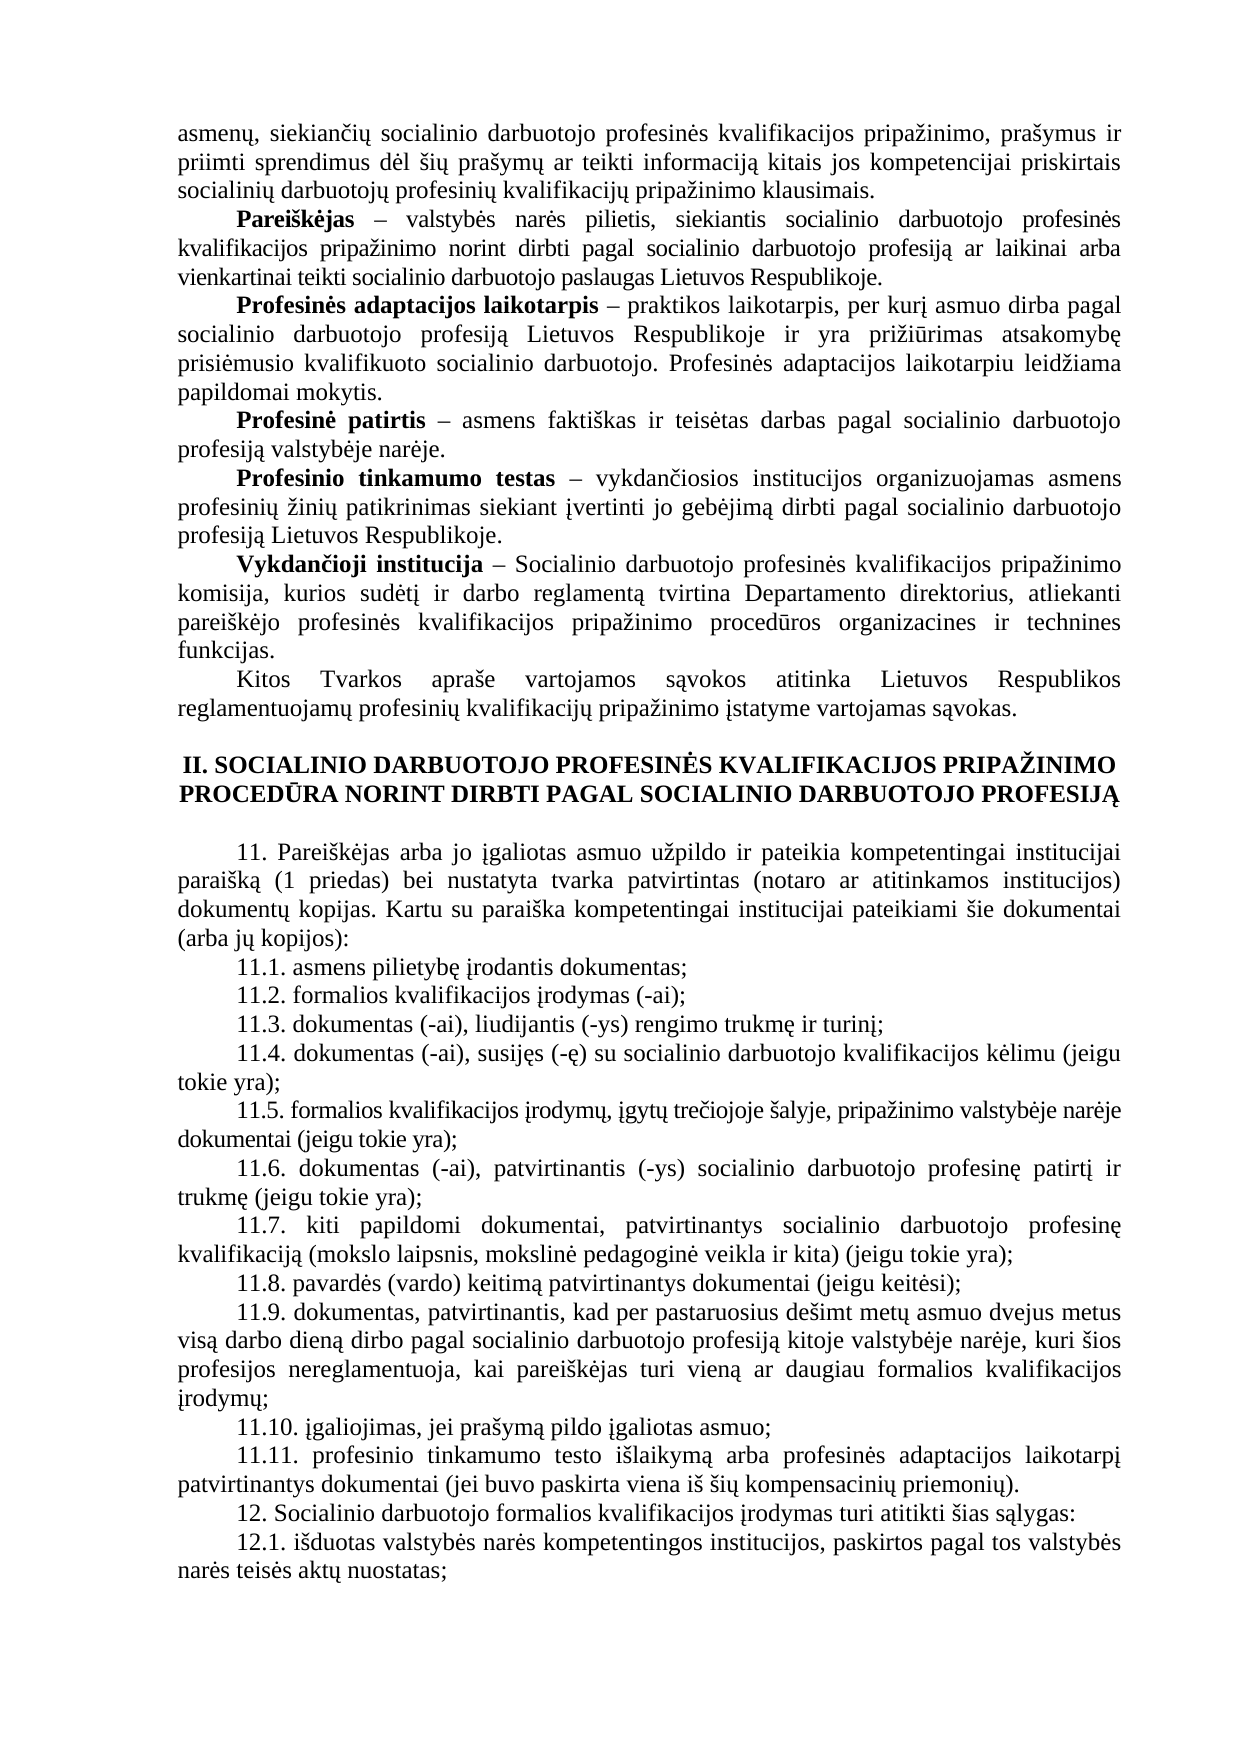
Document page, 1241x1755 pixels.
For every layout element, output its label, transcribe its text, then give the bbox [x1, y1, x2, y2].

text 12.1. išduotas valstybės narės kompetentingos institucijos, paskirtos pagal tos valstybės narės teisės aktų nuostatas; [177, 1527, 1122, 1584]
text 12. Socialinio darbuotojo formalios kvalifikacijos įrodymas turi atitikti šias sąlygas: [177, 1498, 1122, 1527]
text 11.11. profesinio tinkamumo testo išlaikymą arba profesinės adaptacijos laikotarpį patvirtinantys dokumentai (jei buvo paskirta viena iš šių kompensacinių priemonių). [177, 1441, 1122, 1498]
text II. SOCIALINIO DARBUOTOJO PROFESINĖS KVALIFIKACIJOS PRIPAŽINIMO PROCEDŪRA NORINT DIRBTI PAGAL SOCIALINIO DARBUOTOJO PROFESIJĄ [177, 751, 1122, 808]
text 11.2. formalios kvalifikacijos įrodymas (-ai); [177, 981, 1122, 1009]
text 11.4. dokumentas (-ai), susijęs (-ę) su socialinio darbuotojo kvalifikacijos kėlimu (jeigu tokie yra); [177, 1038, 1122, 1096]
text asmenų, siekiančių socialinio darbuotojo profesinės kvalifikacijos pripažinimo, prašymus ir priimti sprendimus dėl šių prašymų ar teikti informaciją kitais jos kompetencijai priskirtais socialinių darbuotojų profesinių kvalifikacijų pripažinimo klausimais. [177, 118, 1122, 204]
text Profesinė patirtis – asmens faktiškas ir teisėtas darbas pagal socialinio darbuotojo profesiją valstybėje narėje. [177, 406, 1122, 463]
text Profesinio tinkamumo testas – vykdančiosios institucijos organizuojamas asmens profesinių žinių patikrinimas siekiant įvertinti jo gebėjimą dirbti pagal socialinio darbuotojo profesiją Lietuvos Respublikoje. [177, 463, 1122, 549]
text 11.5. formalios kvalifikacijos įrodymų, įgytų trečiojoje šalyje, pripažinimo valstybėje narėje dokumentai (jeigu tokie yra); [177, 1096, 1122, 1153]
text 11.8. pavardės (vardo) keitimą patvirtinantys dokumentai (jeigu keitėsi); [177, 1268, 1122, 1297]
text 11.9. dokumentas, patvirtinantis, kad per pastaruosius dešimt metų asmuo dvejus metus visą darbo dieną dirbo pagal socialinio darbuotojo profesiją kitoje valstybėje narėje, kuri šios profesijos nereglamentuoja, kai pareiškėjas turi vieną ar daugiau formalios kvalifikacijos įrodymų; [177, 1297, 1122, 1412]
text Kitos Tvarkos apraše vartojamos sąvokos atitinka Lietuvos Respublikos reglamentuojamų profesinių kvalifikacijų pripažinimo įstatyme vartojamas sąvokas. [177, 664, 1122, 722]
text 11.1. asmens pilietybę įrodantis dokumentas; [177, 952, 1122, 981]
text 11. Pareiškėjas arba jo įgaliotas asmuo užpildo ir pateikia kompetentingai institucijai paraišką (1 priedas) bei nustatyta tvarka patvirtintas (notaro ar atitinkamos institucijos) dokumentų kopijas. Kartu su paraiška kompetentingai institucijai pateikiami šie dokumentai (arba jų kopijos): [177, 837, 1122, 952]
text Pareiškėjas – valstybės narės pilietis, siekiantis socialinio darbuotojo profesinės kvalifikacijos pripažinimo norint dirbti pagal socialinio darbuotojo profesiją ar laikinai arba vienkartinai teikti socialinio darbuotojo paslaugas Lietuvos Respublikoje. [177, 204, 1122, 291]
text Vykdančioji institucija – Socialinio darbuotojo profesinės kvalifikacijos pripažinimo komisija, kurios sudėtį ir darbo reglamentą tvirtina Departamento direktorius, atliekanti pareiškėjo profesinės kvalifikacijos pripažinimo procedūros organizacines ir technines funkcijas. [177, 549, 1122, 664]
text 11.10. įgaliojimas, jei prašymą pildo įgaliotas asmuo; [177, 1412, 1122, 1441]
text 11.3. dokumentas (-ai), liudijantis (-ys) rengimo trukmę ir turinį; [177, 1009, 1122, 1038]
text Profesinės adaptacijos laikotarpis – praktikos laikotarpis, per kurį asmuo dirba pagal socialinio darbuotojo profesiją Lietuvos Respublikoje ir yra prižiūrimas atsakomybę prisiėmusio kvalifikuoto socialinio darbuotojo. Profesinės adaptacijos laikotarpiu leidžiama papildomai mokytis. [177, 291, 1122, 406]
text 11.7. kiti papildomi dokumentai, patvirtinantys socialinio darbuotojo profesinę kvalifikaciją (mokslo laipsnis, mokslinė pedagoginė veikla ir kita) (jeigu tokie yra); [177, 1211, 1122, 1268]
text 11.6. dokumentas (-ai), patvirtinantis (-ys) socialinio darbuotojo profesinę patirtį ir trukmę (jeigu tokie yra); [177, 1153, 1122, 1211]
